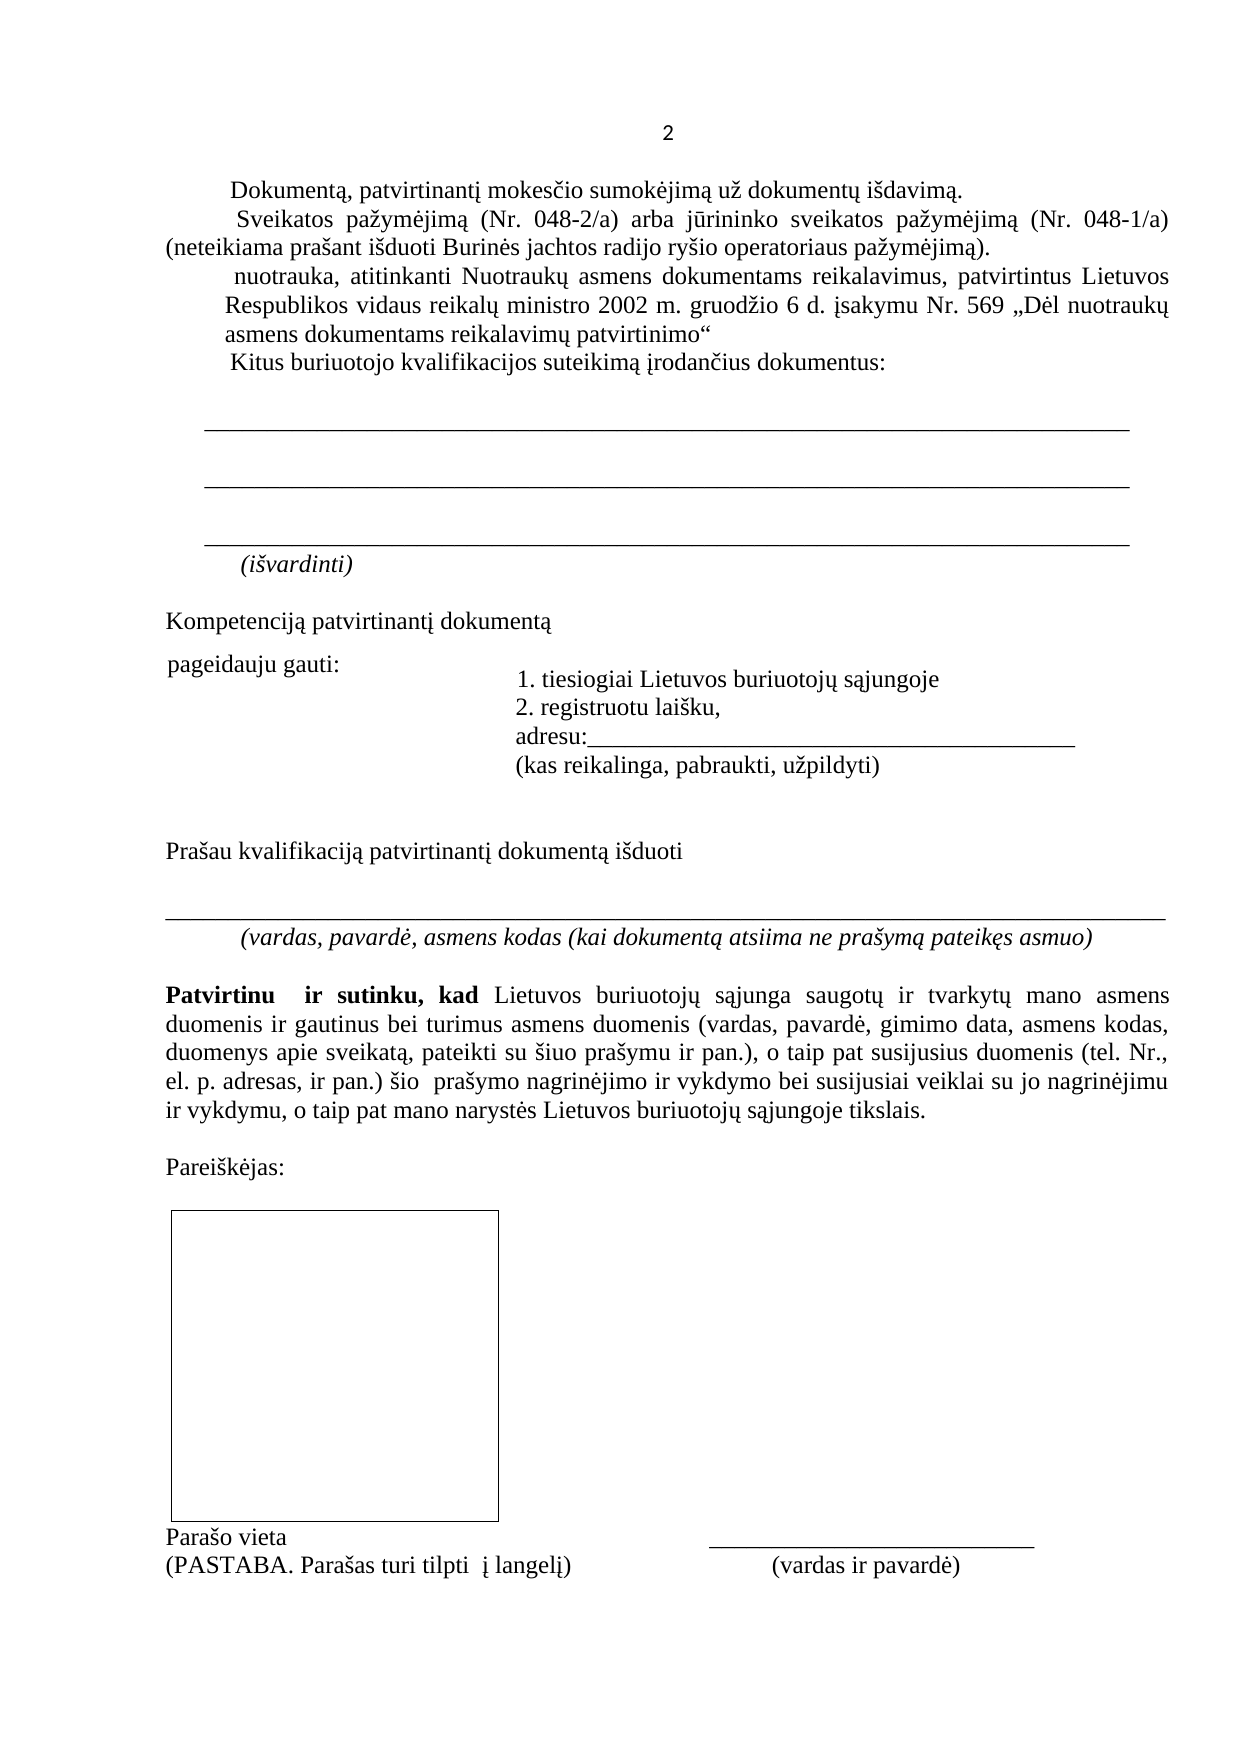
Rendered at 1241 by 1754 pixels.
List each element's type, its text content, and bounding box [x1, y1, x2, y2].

text ________________________________________________________________________________ [165, 894, 1170, 922]
text __________________________________________________________________________ [165, 520, 1170, 549]
text Pareiškėjas: [165, 1152, 1170, 1181]
table_cell (kas reikalinga, pabraukti, užpildyti) [515, 750, 1099, 779]
table_cell [154, 693, 515, 750]
table_header [172, 1211, 498, 1521]
table_header pageidauju gauti: [154, 635, 515, 692]
text  nuotrauka, atitinkanti Nuotraukų asmens dokumentams reikalavimus, patvirtintus Lietuvos Respublikos vidaus reikalų ministro 2002 m. gruodžio 6 d. įsakymu Nr. 569 „Dėl nuotraukų asmens dokumentams reikalavimų patvirtinimo“ [204, 261, 1170, 347]
text  Sveikatos pažymėjimą (Nr. 048-2/a) arba jūrininko sveikatos pažymėjimą (Nr. 048-1/a) (neteikiama prašant išduoti Burinės jachtos radijo ryšio operatoriaus pažymėjimą). [165, 204, 1170, 261]
text Parašo vieta __________________________ [165, 1522, 1170, 1550]
text __________________________________________________________________________ [165, 405, 1170, 434]
table_cell 2. registruotu laišku, adresu:_______________________________________ [515, 693, 1099, 750]
text Patvirtinu ir sutinku, kad Lietuvos buriuotojų sąjunga saugotų ir tvarkytų mano asmens duomenis ir gautinus bei turimus asmens duomenis (vardas, pavardė, gimimo data, asmens kodas, duomenys apie sveikatą, pateikti su šiuo prašymu ir pan.), o taip pat susijusius duomenis (tel. Nr., el. p. adresas, ir pan.) šio prašymo nagrinėjimo ir vykdymo bei susijusiai veiklai su jo nagrinėjimu ir vykdymu, o taip pat mano narystės Lietuvos buriuotojų sąjungoje tikslais. [165, 980, 1170, 1124]
text  Dokumentą, patvirtinantį mokesčio sumokėjimą už dokumentų išdavimą. [165, 175, 1170, 204]
table_cell [154, 750, 515, 779]
text __________________________________________________________________________ [165, 462, 1170, 491]
table_header 1. tiesiogiai Lietuvos buriuotojų sąjungoje [515, 635, 1099, 692]
text (vardas, pavardė, asmens kodas (kai dokumentą atsiima ne prašymą pateikęs asmuo) [165, 922, 1170, 951]
text (išvardinti) [165, 549, 1170, 577]
text Prašau kvalifikaciją patvirtinantį dokumentą išduoti [165, 836, 1170, 865]
text Kompetenciją patvirtinantį dokumentą [165, 606, 1170, 635]
text (PASTABA. Parašas turi tilpti į langelį) (vardas ir pavardė) [165, 1550, 1170, 1579]
text  Kitus buriuotojo kvalifikacijos suteikimą įrodančius dokumentus: [204, 347, 1170, 376]
